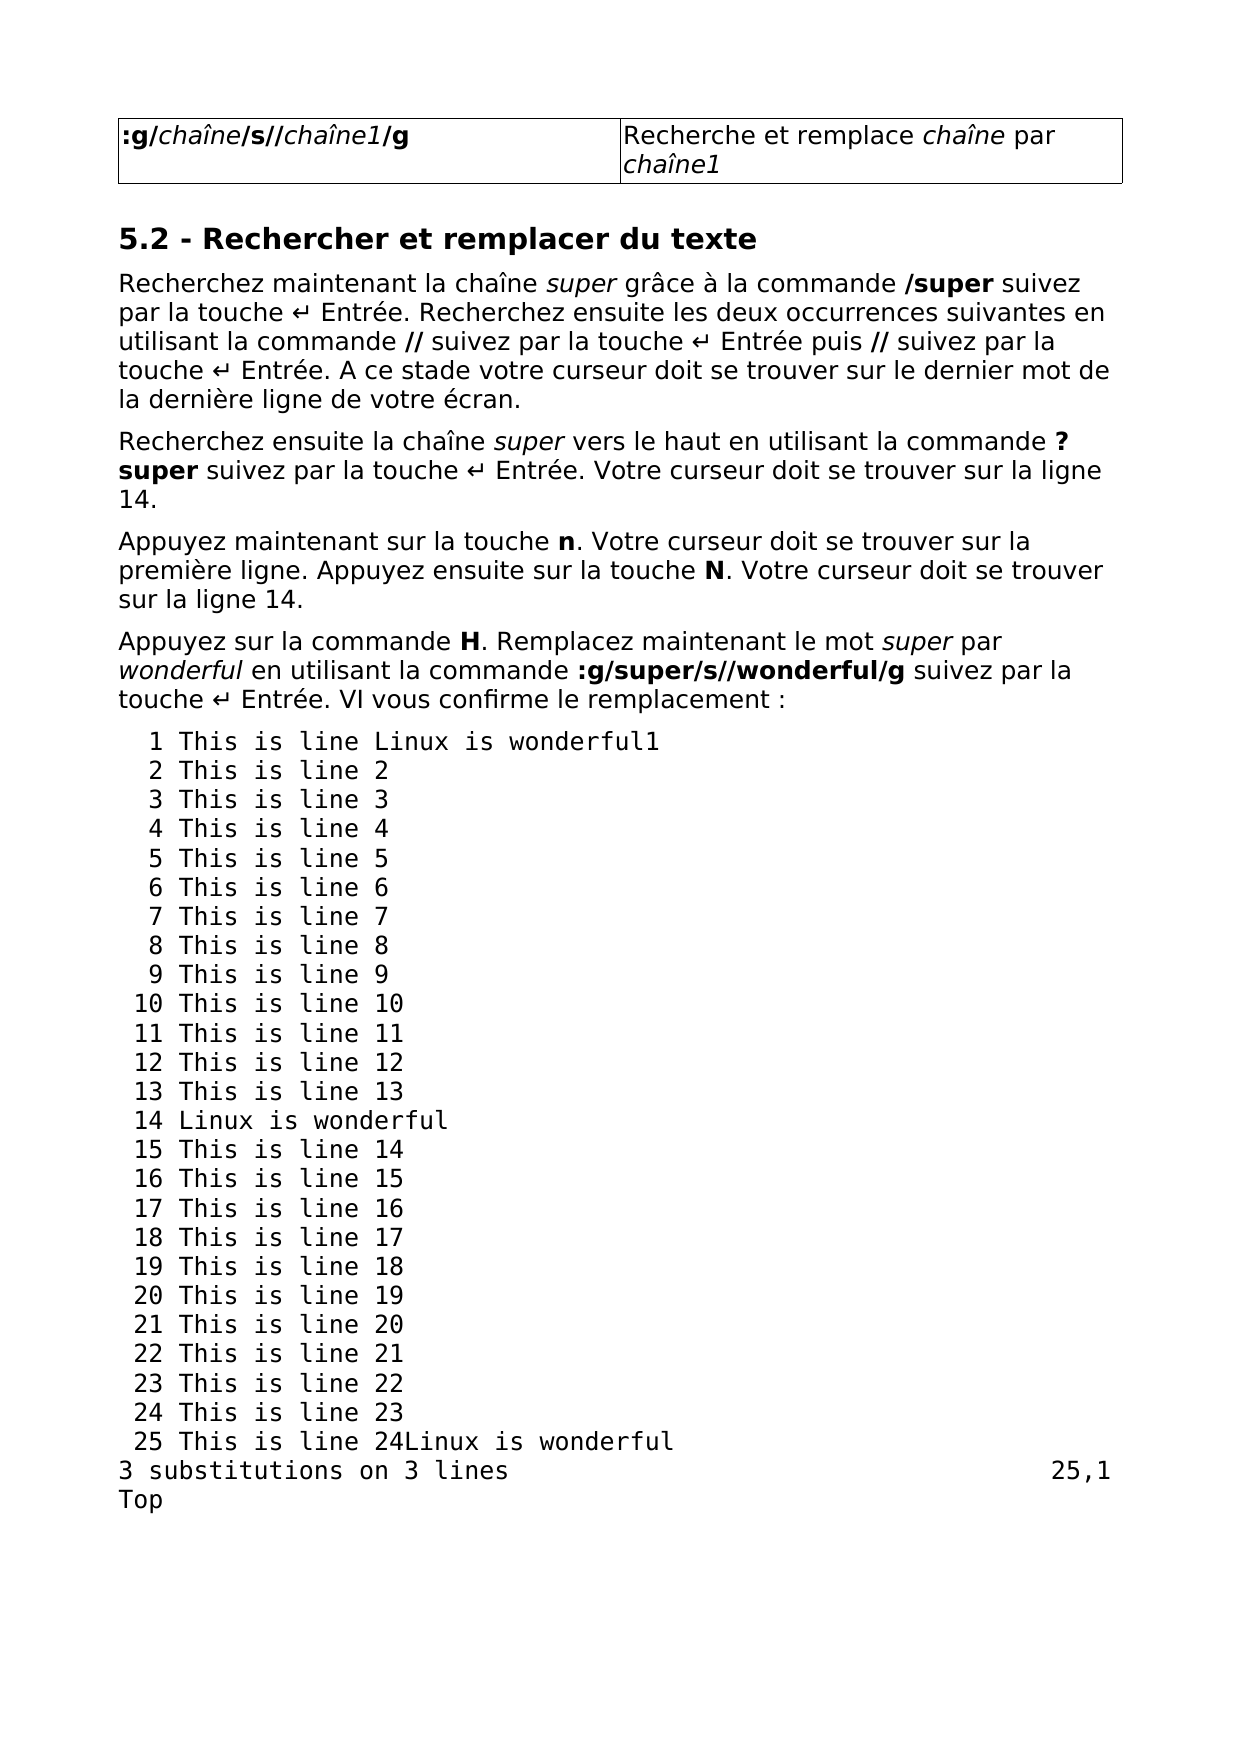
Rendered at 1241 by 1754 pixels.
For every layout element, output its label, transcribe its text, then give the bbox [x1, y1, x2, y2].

subtitle 5.2 - Rechercher et remplacer du texte [118, 222, 1122, 256]
text Recherchez maintenant la chaîne super grâce à la commande /super suivez par la touche ↵ Entrée. Recherchez ensuite les deux occurrences suivantes en utilisant la commande // suivez par la touche ↵ Entrée puis // suivez par la touche ↵ Entrée. A ce stade votre curseur doit se trouver sur le dernier mot de la dernière ligne de votre écran. [118, 269, 1122, 414]
text Recherchez ensuite la chaîne super vers le haut en utilisant la commande ?super suivez par la touche ↵ Entrée. Votre curseur doit se trouver sur la ligne 14. [118, 427, 1122, 514]
table_cell Recherche et remplace chaîne par chaîne1 [621, 119, 1122, 182]
table_cell :g/chaîne/s//chaîne1/g [119, 119, 620, 182]
text Appuyez sur la commande H. Remplacez maintenant le mot super par wonderful en utilisant la commande :g/super/s//wonderful/g suivez par la touche ↵ Entrée. VI vous confirme le remplacement : [118, 627, 1122, 714]
text 1 This is line Linux is wonderful1 2 This is line 2 3 This is line 3 4 This is line 4 5 This is line 5 6 This is line 6 7 This is line 7 8 This is line 8 9 This is line 9 10 This is line 10 11 This is line 11 12 This is line 12 13 This is line 13 14 Linux is wonderful 15 This is line 14 16 This is line 15 17 This is line 16 18 This is line 17 19 This is line 18 20 This is line 19 21 This is line 20 22 This is line 21 23 This is line 22 24 This is line 23 25 This is line 24Linux is wonderful 3 substitutions on 3 lines 25,1 Top [118, 727, 1122, 1514]
text Appuyez maintenant sur la touche n. Votre curseur doit se trouver sur la première ligne. Appuyez ensuite sur la touche N. Votre curseur doit se trouver sur la ligne 14. [118, 527, 1122, 614]
